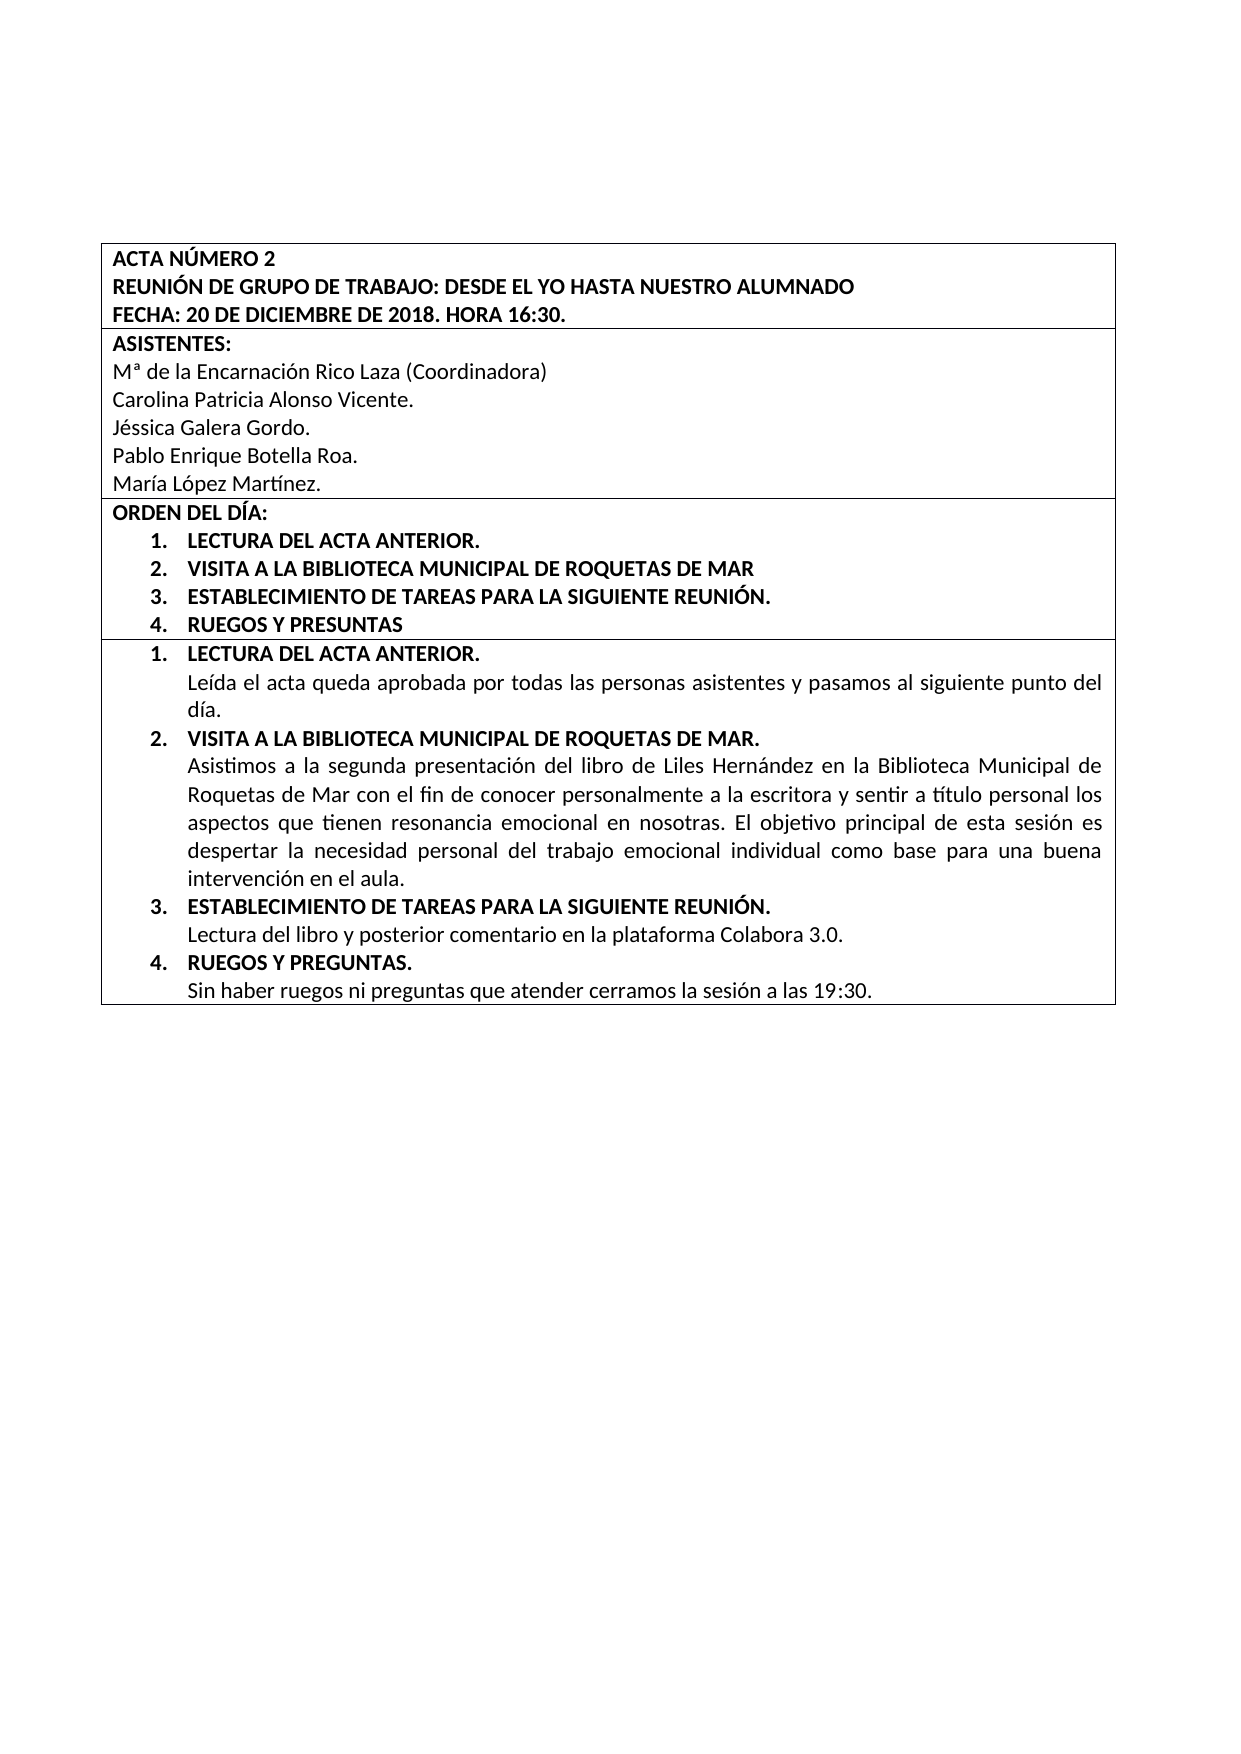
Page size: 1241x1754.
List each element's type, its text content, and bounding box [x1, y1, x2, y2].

table_cell ASISTENTES: Mª de la Encarnación Rico Laza (Coordinadora) Carolina Patricia Alonso Vicente. Jéssica Galera Gordo. Pablo Enrique Botella Roa. María López Martínez. [102, 329, 1115, 497]
table_cell LECTURA DEL ACTA ANTERIOR. Leída el acta queda aprobada por todas las personas asistentes y pasamos al siguiente punto del día. VISITA A LA BIBLIOTECA MUNICIPAL DE ROQUETAS DE MAR. Asistimos a la segunda presentación del libro de Liles Hernández en la Biblioteca Municipal de Roquetas de Mar con el fin de conocer personalmente a la escritora y sentir a título personal los aspectos que tienen resonancia emocional en nosotras. El objetivo principal de esta sesión es despertar la necesidad personal del trabajo emocional individual como base para una buena intervención en el aula. ESTABLECIMIENTO DE TAREAS PARA LA SIGUIENTE REUNIÓN. Lectura del libro y posterior comentario en la plataforma Colabora 3.0. RUEGOS Y PREGUNTAS. Sin haber ruegos ni preguntas que atender cerramos la sesión a las 19:30. [102, 640, 1115, 1004]
table_cell ORDEN DEL DÍA: LECTURA DEL ACTA ANTERIOR. VISITA A LA BIBLIOTECA MUNICIPAL DE ROQUETAS DE MAR ESTABLECIMIENTO DE TAREAS PARA LA SIGUIENTE REUNIÓN. RUEGOS Y PRESUNTAS [102, 499, 1115, 638]
table_header ACTA NÚMERO 2 REUNIÓN DE GRUPO DE TRABAJO: DESDE EL YO HASTA NUESTRO ALUMNADO FECHA: 20 DE DICIEMBRE DE 2018. HORA 16:30. [102, 244, 1115, 328]
